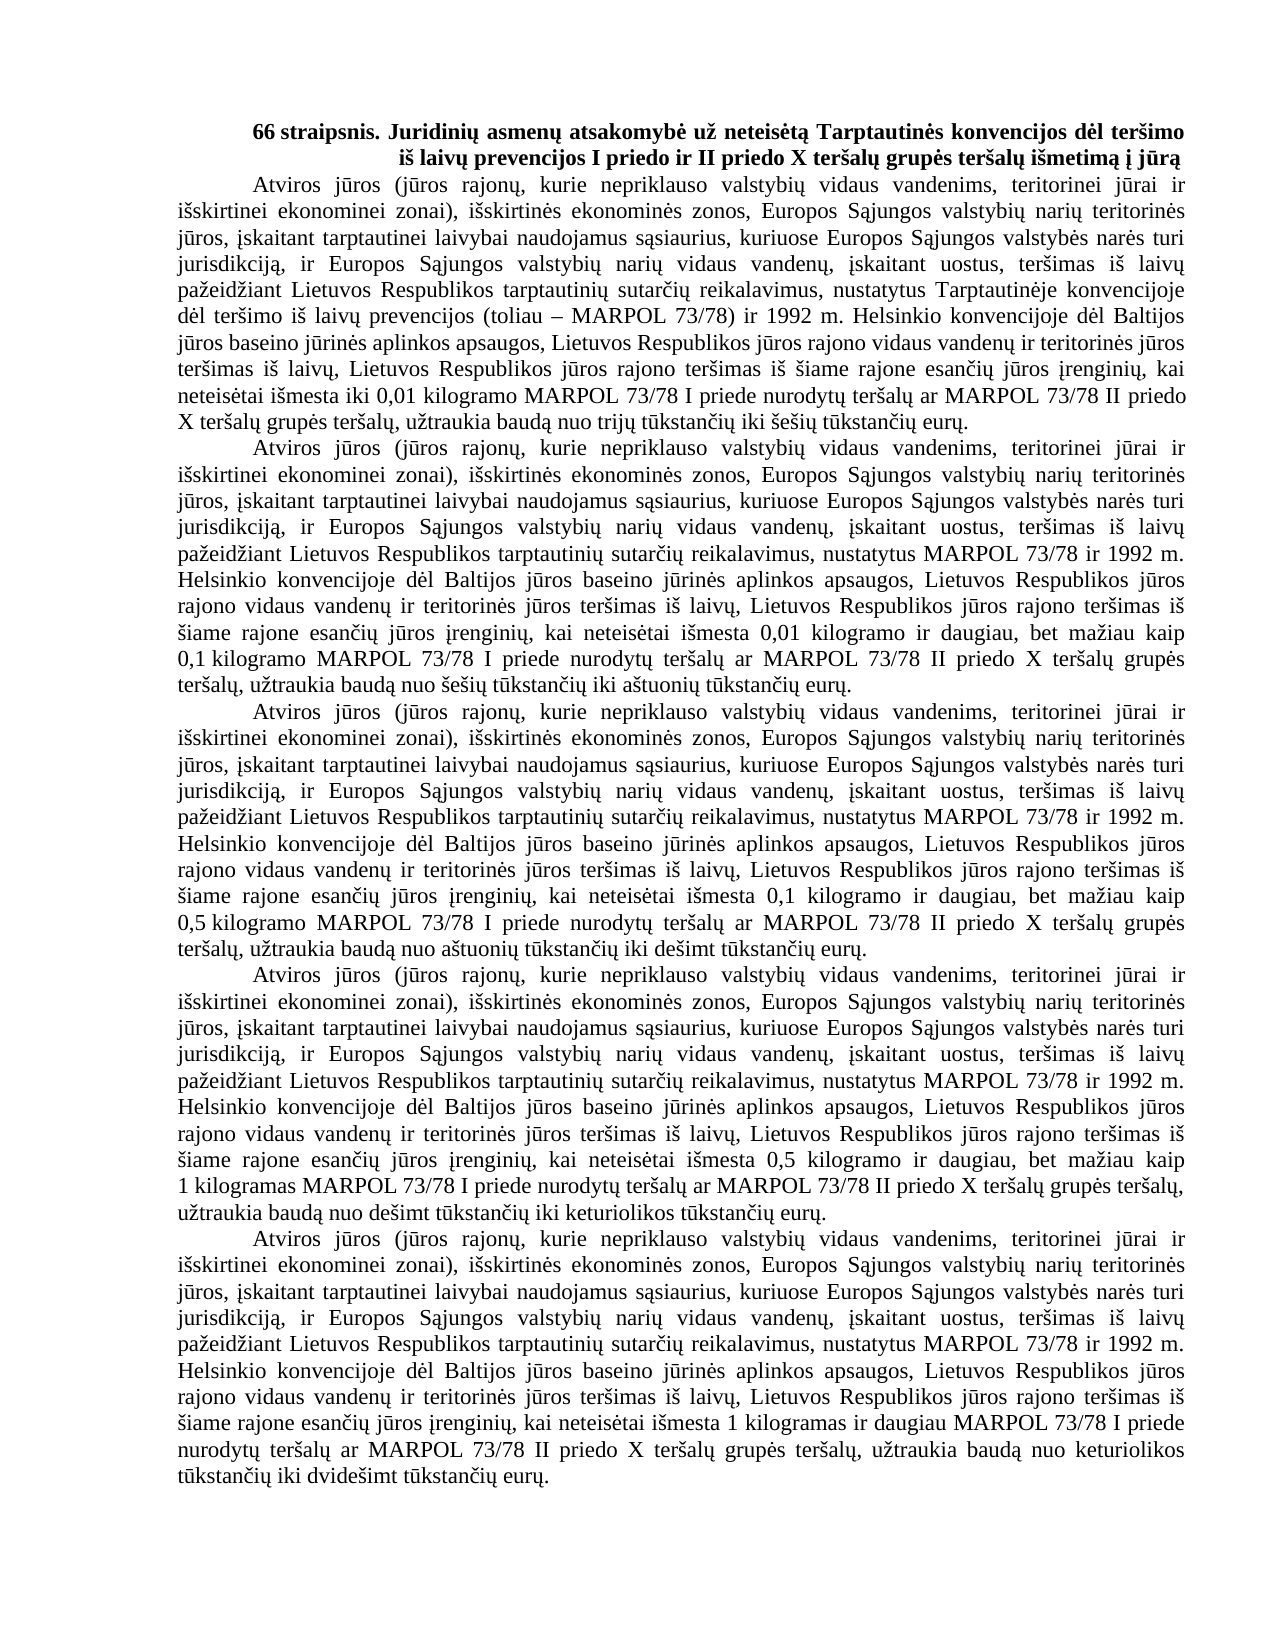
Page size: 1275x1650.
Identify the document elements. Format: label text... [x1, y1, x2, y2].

text 66 straipsnis. Juridinių asmenų atsakomybė už neteisėtą Tarptautinės konvencijos dėl teršimo iš laivų prevencijos I priedo ir II priedo X teršalų grupės teršalų išmetimą į jūrą [252, 118, 1186, 171]
text Atviros jūros (jūros rajonų, kurie nepriklauso valstybių vidaus vandenims, teritorinei jūrai ir išskirtinei ekonominei zonai), išskirtinės ekonominės zonos, Europos Sąjungos valstybių narių teritorinės jūros, įskaitant tarptautinei laivybai naudojamus sąsiaurius, kuriuose Europos Sąjungos valstybės narės turi jurisdikciją, ir Europos Sąjungos valstybių narių vidaus vandenų, įskaitant uostus, teršimas iš laivų pažeidžiant Lietuvos Respublikos tarptautinių sutarčių reikalavimus, nustatytus Tarptautinėje konvencijoje dėl teršimo iš laivų prevencijos (toliau – MARPOL 73/78) ir 1992 m. Helsinkio konvencijoje dėl Baltijos jūros baseino jūrinės aplinkos apsaugos, Lietuvos Respublikos jūros rajono vidaus vandenų ir teritorinės jūros teršimas iš laivų, Lietuvos Respublikos jūros rajono teršimas iš šiame rajone esančių jūros įrenginių, kai neteisėtai išmesta iki 0,01 kilogramo MARPOL 73/78 I priede nurodytų teršalų ar MARPOL 73/78 II priedo X teršalų grupės teršalų, užtraukia baudą nuo trijų tūkstančių iki šešių tūkstančių eurų. [177, 171, 1186, 434]
text Atviros jūros (jūros rajonų, kurie nepriklauso valstybių vidaus vandenims, teritorinei jūrai ir išskirtinei ekonominei zonai), išskirtinės ekonominės zonos, Europos Sąjungos valstybių narių teritorinės jūros, įskaitant tarptautinei laivybai naudojamus sąsiaurius, kuriuose Europos Sąjungos valstybės narės turi jurisdikciją, ir Europos Sąjungos valstybių narių vidaus vandenų, įskaitant uostus, teršimas iš laivų pažeidžiant Lietuvos Respublikos tarptautinių sutarčių reikalavimus, nustatytus MARPOL 73/78 ir 1992 m. Helsinkio konvencijoje dėl Baltijos jūros baseino jūrinės aplinkos apsaugos, Lietuvos Respublikos jūros rajono vidaus vandenų ir teritorinės jūros teršimas iš laivų, Lietuvos Respublikos jūros rajono teršimas iš šiame rajone esančių jūros įrenginių, kai neteisėtai išmesta 1 kilogramas ir daugiau MARPOL 73/78 I priede nurodytų teršalų ar MARPOL 73/78 II priedo X teršalų grupės teršalų, užtraukia baudą nuo keturiolikos tūkstančių iki dvidešimt tūkstančių eurų. [177, 1225, 1186, 1488]
text Atviros jūros (jūros rajonų, kurie nepriklauso valstybių vidaus vandenims, teritorinei jūrai ir išskirtinei ekonominei zonai), išskirtinės ekonominės zonos, Europos Sąjungos valstybių narių teritorinės jūros, įskaitant tarptautinei laivybai naudojamus sąsiaurius, kuriuose Europos Sąjungos valstybės narės turi jurisdikciją, ir Europos Sąjungos valstybių narių vidaus vandenų, įskaitant uostus, teršimas iš laivų pažeidžiant Lietuvos Respublikos tarptautinių sutarčių reikalavimus, nustatytus MARPOL 73/78 ir 1992 m. Helsinkio konvencijoje dėl Baltijos jūros baseino jūrinės aplinkos apsaugos, Lietuvos Respublikos jūros rajono vidaus vandenų ir teritorinės jūros teršimas iš laivų, Lietuvos Respublikos jūros rajono teršimas iš šiame rajone esančių jūros įrenginių, kai neteisėtai išmesta 0,01 kilogramo ir daugiau, bet mažiau kaip 0,1 kilogramo MARPOL 73/78 I priede nurodytų teršalų ar MARPOL 73/78 II priedo X teršalų grupės teršalų, užtraukia baudą nuo šešių tūkstančių iki aštuonių tūkstančių eurų. [177, 434, 1186, 698]
text Atviros jūros (jūros rajonų, kurie nepriklauso valstybių vidaus vandenims, teritorinei jūrai ir išskirtinei ekonominei zonai), išskirtinės ekonominės zonos, Europos Sąjungos valstybių narių teritorinės jūros, įskaitant tarptautinei laivybai naudojamus sąsiaurius, kuriuose Europos Sąjungos valstybės narės turi jurisdikciją, ir Europos Sąjungos valstybių narių vidaus vandenų, įskaitant uostus, teršimas iš laivų pažeidžiant Lietuvos Respublikos tarptautinių sutarčių reikalavimus, nustatytus MARPOL 73/78 ir 1992 m. Helsinkio konvencijoje dėl Baltijos jūros baseino jūrinės aplinkos apsaugos, Lietuvos Respublikos jūros rajono vidaus vandenų ir teritorinės jūros teršimas iš laivų, Lietuvos Respublikos jūros rajono teršimas iš šiame rajone esančių jūros įrenginių, kai neteisėtai išmesta 0,5 kilogramo ir daugiau, bet mažiau kaip 1 kilogramas MARPOL 73/78 I priede nurodytų teršalų ar MARPOL 73/78 II priedo X teršalų grupės teršalų, užtraukia baudą nuo dešimt tūkstančių iki keturiolikos tūkstančių eurų. [177, 961, 1186, 1225]
text Atviros jūros (jūros rajonų, kurie nepriklauso valstybių vidaus vandenims, teritorinei jūrai ir išskirtinei ekonominei zonai), išskirtinės ekonominės zonos, Europos Sąjungos valstybių narių teritorinės jūros, įskaitant tarptautinei laivybai naudojamus sąsiaurius, kuriuose Europos Sąjungos valstybės narės turi jurisdikciją, ir Europos Sąjungos valstybių narių vidaus vandenų, įskaitant uostus, teršimas iš laivų pažeidžiant Lietuvos Respublikos tarptautinių sutarčių reikalavimus, nustatytus MARPOL 73/78 ir 1992 m. Helsinkio konvencijoje dėl Baltijos jūros baseino jūrinės aplinkos apsaugos, Lietuvos Respublikos jūros rajono vidaus vandenų ir teritorinės jūros teršimas iš laivų, Lietuvos Respublikos jūros rajono teršimas iš šiame rajone esančių jūros įrenginių, kai neteisėtai išmesta 0,1 kilogramo ir daugiau, bet mažiau kaip 0,5 kilogramo MARPOL 73/78 I priede nurodytų teršalų ar MARPOL 73/78 II priedo X teršalų grupės teršalų, užtraukia baudą nuo aštuonių tūkstančių iki dešimt tūkstančių eurų. [177, 698, 1186, 961]
